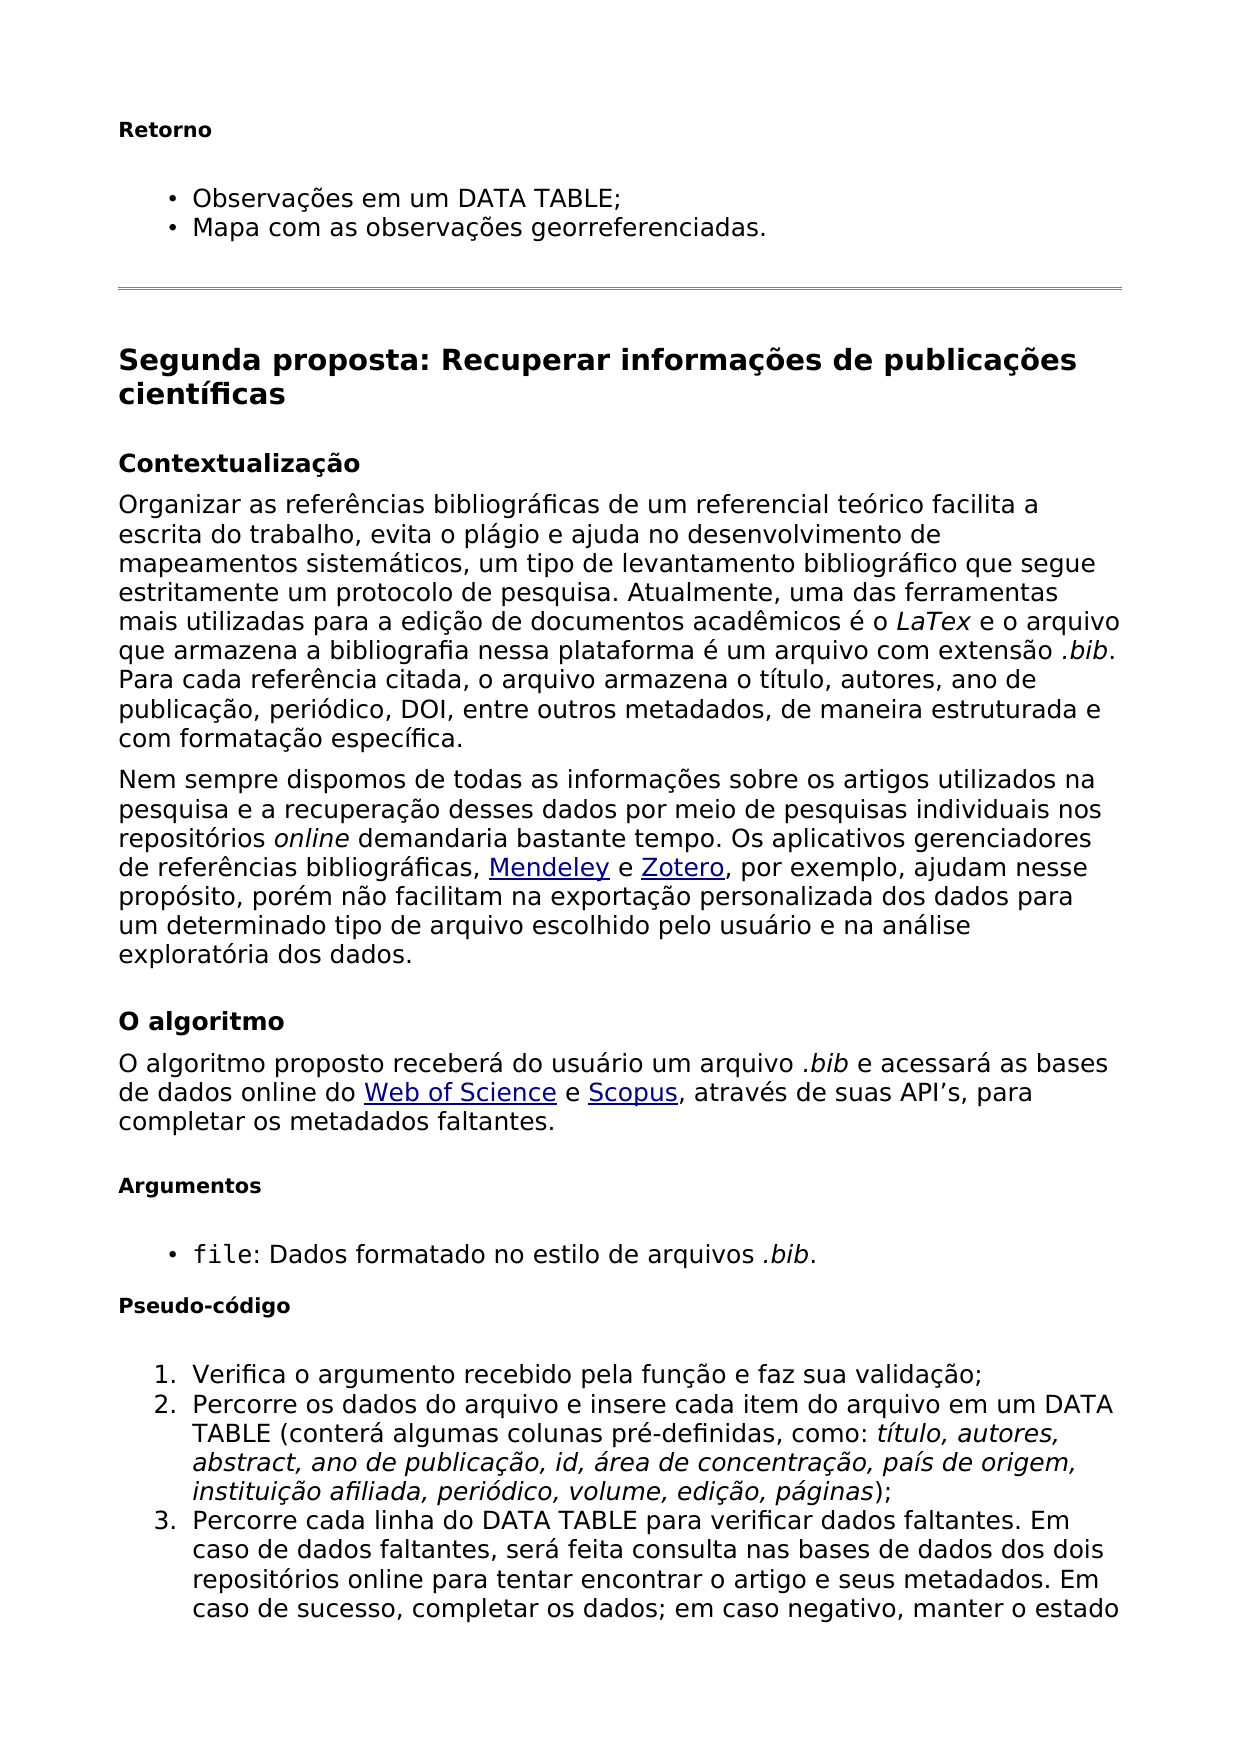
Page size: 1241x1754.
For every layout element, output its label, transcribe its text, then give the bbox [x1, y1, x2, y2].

subtitle Pseudo-código [118, 1294, 1122, 1319]
list Verifica o argumento recebido pela função e faz sua validação; [177, 1361, 1122, 1390]
subtitle Argumentos [118, 1174, 1122, 1198]
subtitle Contextualização [118, 449, 1122, 478]
text O algoritmo proposto receberá do usuário um arquivo .bib e acessará as bases de dados online do Web of Science e Scopus, através de suas API’s, para completar os metadados faltantes. [118, 1049, 1122, 1136]
list file: Dados formatado no estilo de arquivos .bib. [177, 1240, 1122, 1269]
text Organizar as referências bibliográficas de um referencial teórico facilita a escrita do trabalho, evita o plágio e ajuda no desenvolvimento de mapeamentos sistemáticos, um tipo de levantamento bibliográfico que segue estritamente um protocolo de pesquisa. Atualmente, uma das ferramentas mais utilizadas para a edição de documentos acadêmicos é o LaTex e o arquivo que armazena a bibliografia nessa plataforma é um arquivo com extensão .bib. Para cada referência citada, o arquivo armazena o título, autores, ano de publicação, periódico, DOI, entre outros metadados, de maneira estruturada e com formatação específica. [118, 491, 1122, 753]
text Nem sempre dispomos de todas as informações sobre os artigos utilizados na pesquisa e a recuperação desses dados por meio de pesquisas individuais nos repositórios online demandaria bastante tempo. Os aplicativos gerenciadores de referências bibliográficas, Mendeley e Zotero, por exemplo, ajudam nesse propósito, porém não facilitam na exportação personalizada dos dados para um determinado tipo de arquivo escolhido pelo usuário e na análise exploratória dos dados. [118, 766, 1122, 970]
subtitle Retorno [118, 118, 1122, 142]
list Observações em um DATA TABLE; [177, 184, 1122, 213]
list Percorre cada linha do DATA TABLE para verificar dados faltantes. Em caso de dados faltantes, será feita consulta nas bases de dados dos dois repositórios online para tentar encontrar o artigo e seus metadados. Em caso de sucesso, completar os dados; em caso negativo, manter o estado [177, 1506, 1122, 1623]
subtitle Segunda proposta: Recuperar informações de publicações científicas [118, 343, 1122, 411]
subtitle O algoritmo [118, 1007, 1122, 1036]
list Percorre os dados do arquivo e insere cada item do arquivo em um DATA TABLE (conterá algumas colunas pré-definidas, como: título, autores, abstract, ano de publicação, id, área de concentração, país de origem, instituição afiliada, periódico, volume, edição, páginas); [177, 1390, 1122, 1506]
list Mapa com as observações georreferenciadas. [177, 213, 1122, 243]
